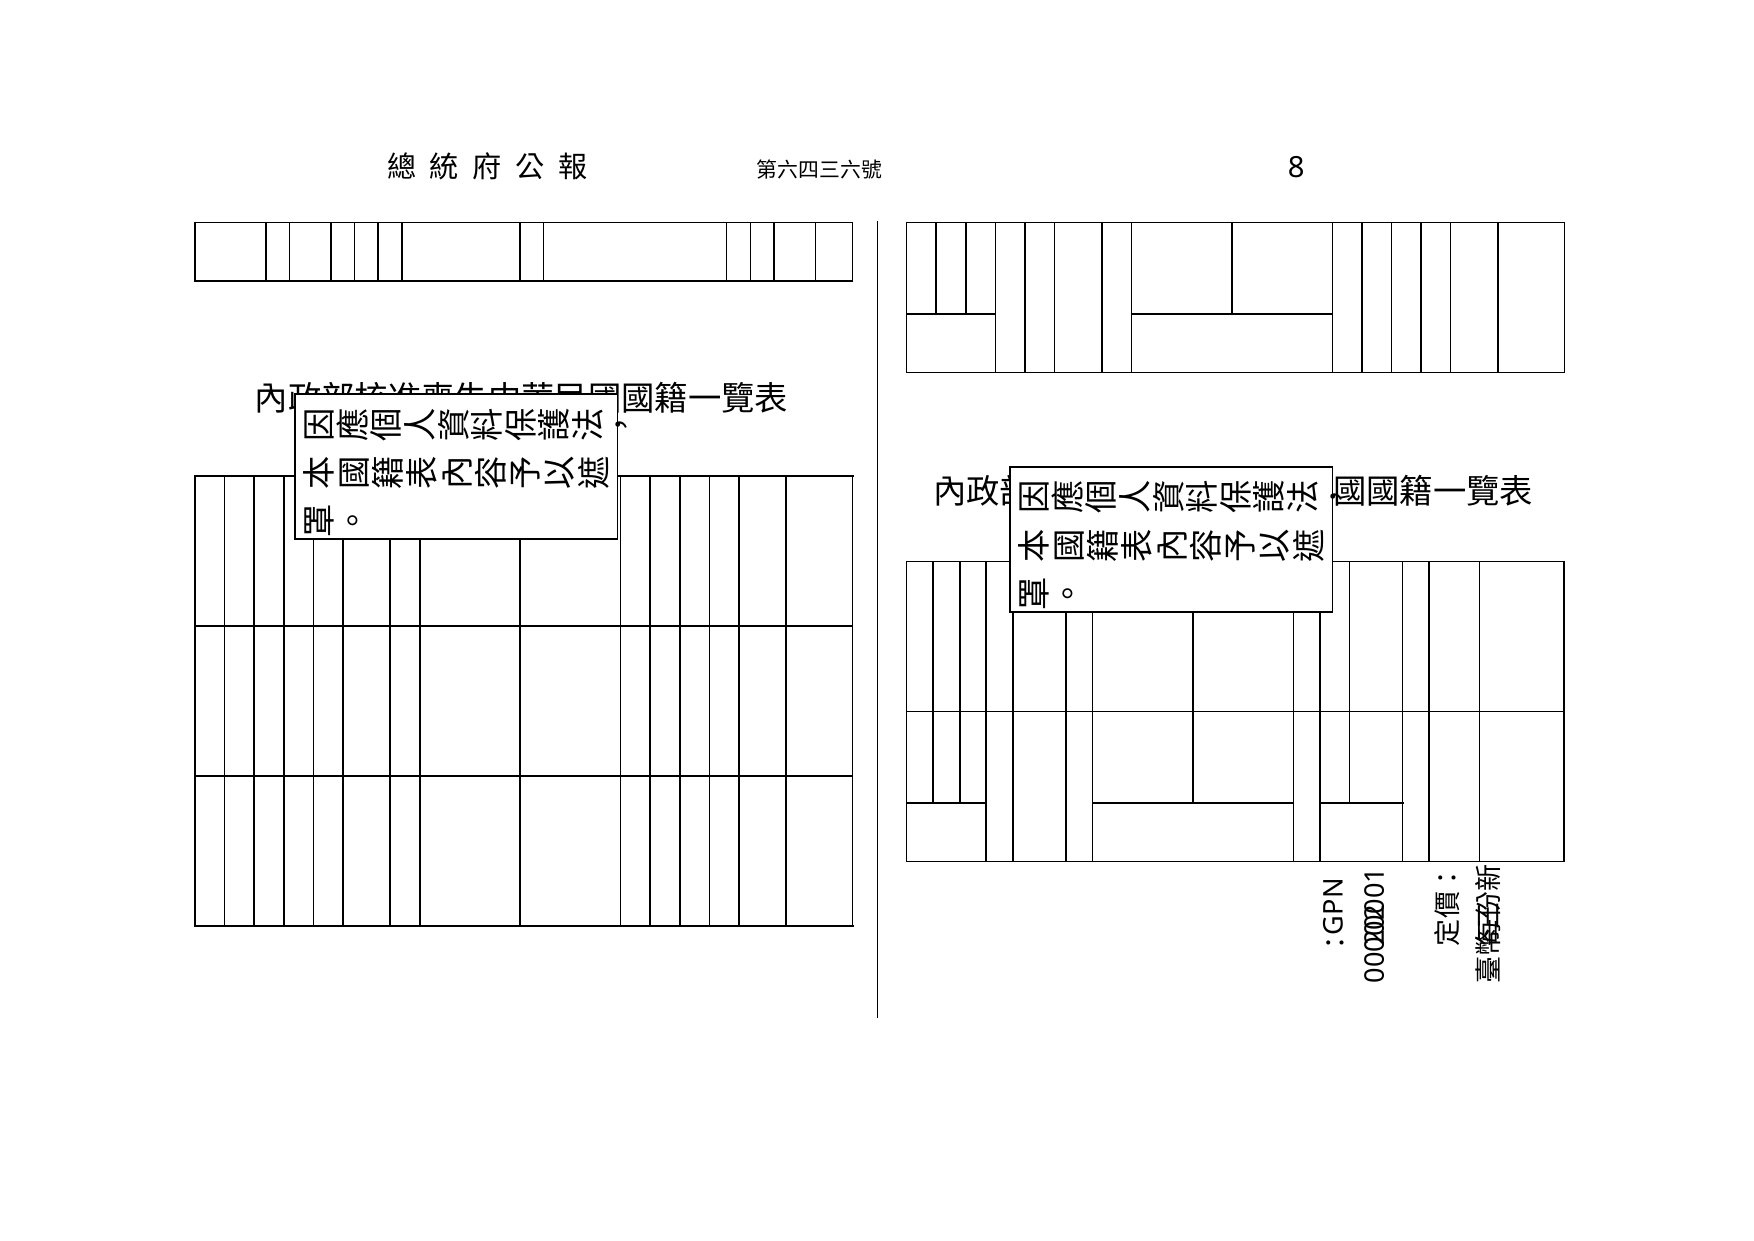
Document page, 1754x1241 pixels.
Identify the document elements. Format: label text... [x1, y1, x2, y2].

table_cell [907, 804, 985, 861]
table_header [1194, 613, 1293, 711]
table_cell [314, 627, 342, 775]
table_cell [907, 315, 995, 372]
table_cell [967, 223, 995, 313]
text 內政部核准撤銷喪失中華民國國籍一覽表 [907, 411, 1559, 527]
table_cell [285, 777, 313, 925]
table_cell [391, 627, 419, 775]
table_cell [787, 777, 852, 925]
table_cell [1403, 712, 1428, 861]
table_cell [1499, 223, 1564, 372]
table_cell [961, 712, 985, 802]
table_header [255, 477, 283, 625]
table_header [1014, 613, 1065, 711]
table_cell [1363, 223, 1391, 372]
table_cell [787, 627, 852, 775]
table_cell [1451, 223, 1497, 372]
table_header [1381, 887, 1411, 969]
table_cell [225, 627, 253, 775]
table_header [740, 477, 785, 625]
table_cell [521, 223, 543, 280]
table_cell [1350, 712, 1402, 802]
table_cell [681, 627, 709, 775]
table_header [1403, 562, 1428, 711]
table_cell [267, 223, 289, 280]
table_cell [421, 777, 519, 925]
table_cell [621, 777, 649, 925]
table_cell [727, 223, 750, 280]
table_cell [196, 223, 265, 280]
table_cell [1132, 223, 1231, 313]
table_header [314, 540, 342, 625]
table_header [225, 477, 253, 625]
table_cell [196, 777, 224, 925]
table_cell [1233, 223, 1332, 313]
table_header 定價： [1411, 887, 1452, 969]
table_header [521, 477, 620, 625]
table_cell [391, 777, 419, 925]
table_header [1161, 887, 1212, 969]
table_cell [907, 223, 935, 313]
table_cell [1392, 223, 1420, 372]
table_cell [740, 627, 785, 775]
table_cell [1132, 315, 1332, 372]
table_cell [1294, 712, 1319, 861]
table_header [907, 562, 932, 711]
table_header [934, 562, 959, 711]
table_cell [421, 627, 519, 775]
table_header [285, 477, 313, 625]
table_header [344, 540, 389, 625]
table_cell [651, 777, 679, 925]
table_header [651, 477, 679, 625]
table_cell [1014, 712, 1065, 861]
table_cell [196, 627, 224, 775]
table_cell [1321, 712, 1349, 802]
table_header [1321, 562, 1349, 711]
table_header [710, 477, 738, 625]
table_cell [344, 777, 389, 925]
table_header [681, 477, 709, 625]
table_cell [1067, 712, 1092, 861]
table_cell [816, 223, 852, 280]
table_header [1093, 613, 1192, 711]
table_cell [225, 777, 253, 925]
table_cell [544, 223, 726, 280]
table_cell [740, 777, 785, 925]
text 內政部核准喪失中華民國國籍一覽表 [195, 325, 847, 431]
table_cell [1026, 223, 1054, 372]
table_cell [751, 223, 773, 280]
table_header [421, 540, 519, 625]
table_header 每份新臺幣三十五元 [1452, 887, 1493, 969]
table_header [1263, 887, 1298, 969]
table_cell [355, 223, 377, 280]
table_cell [710, 627, 738, 775]
table_cell [907, 712, 932, 802]
table_header 2000100002 [1340, 887, 1381, 969]
table_header [1294, 613, 1319, 711]
table_header GPN： [1299, 887, 1340, 969]
table_cell [255, 777, 283, 925]
table_cell [996, 223, 1024, 372]
table_header [391, 540, 419, 625]
table_cell [681, 777, 709, 925]
table_cell [314, 777, 342, 925]
table_header [961, 562, 985, 711]
table_cell [255, 627, 283, 775]
table_cell [775, 223, 815, 280]
table_cell [1430, 712, 1479, 861]
table_header [787, 477, 852, 625]
table_cell [290, 223, 330, 280]
table_cell [1422, 223, 1450, 372]
table_cell [344, 627, 389, 775]
table_cell [937, 223, 965, 313]
table_cell [1103, 223, 1131, 372]
table_cell [710, 777, 738, 925]
table_cell [621, 627, 649, 775]
table_header [1350, 562, 1402, 711]
table_cell [987, 712, 1012, 861]
table_cell [521, 777, 620, 925]
table_header [1212, 887, 1263, 969]
table_cell [934, 712, 959, 802]
table_header [1067, 613, 1092, 711]
table_cell [379, 223, 401, 280]
table_header [987, 562, 1012, 711]
table_cell [1055, 223, 1101, 372]
table_cell [1333, 223, 1361, 372]
table_header [1480, 562, 1563, 711]
table_cell [1093, 712, 1192, 802]
table_cell [651, 627, 679, 775]
table_cell [1321, 804, 1402, 861]
table_header [621, 477, 649, 625]
table_header [1430, 562, 1479, 711]
table_cell [1093, 804, 1293, 861]
table_cell [332, 223, 354, 280]
table_cell [1480, 712, 1563, 861]
table_cell [1194, 712, 1293, 802]
table_cell [521, 627, 620, 775]
table_cell [403, 223, 519, 280]
table_header [196, 477, 224, 625]
table_cell [285, 627, 313, 775]
